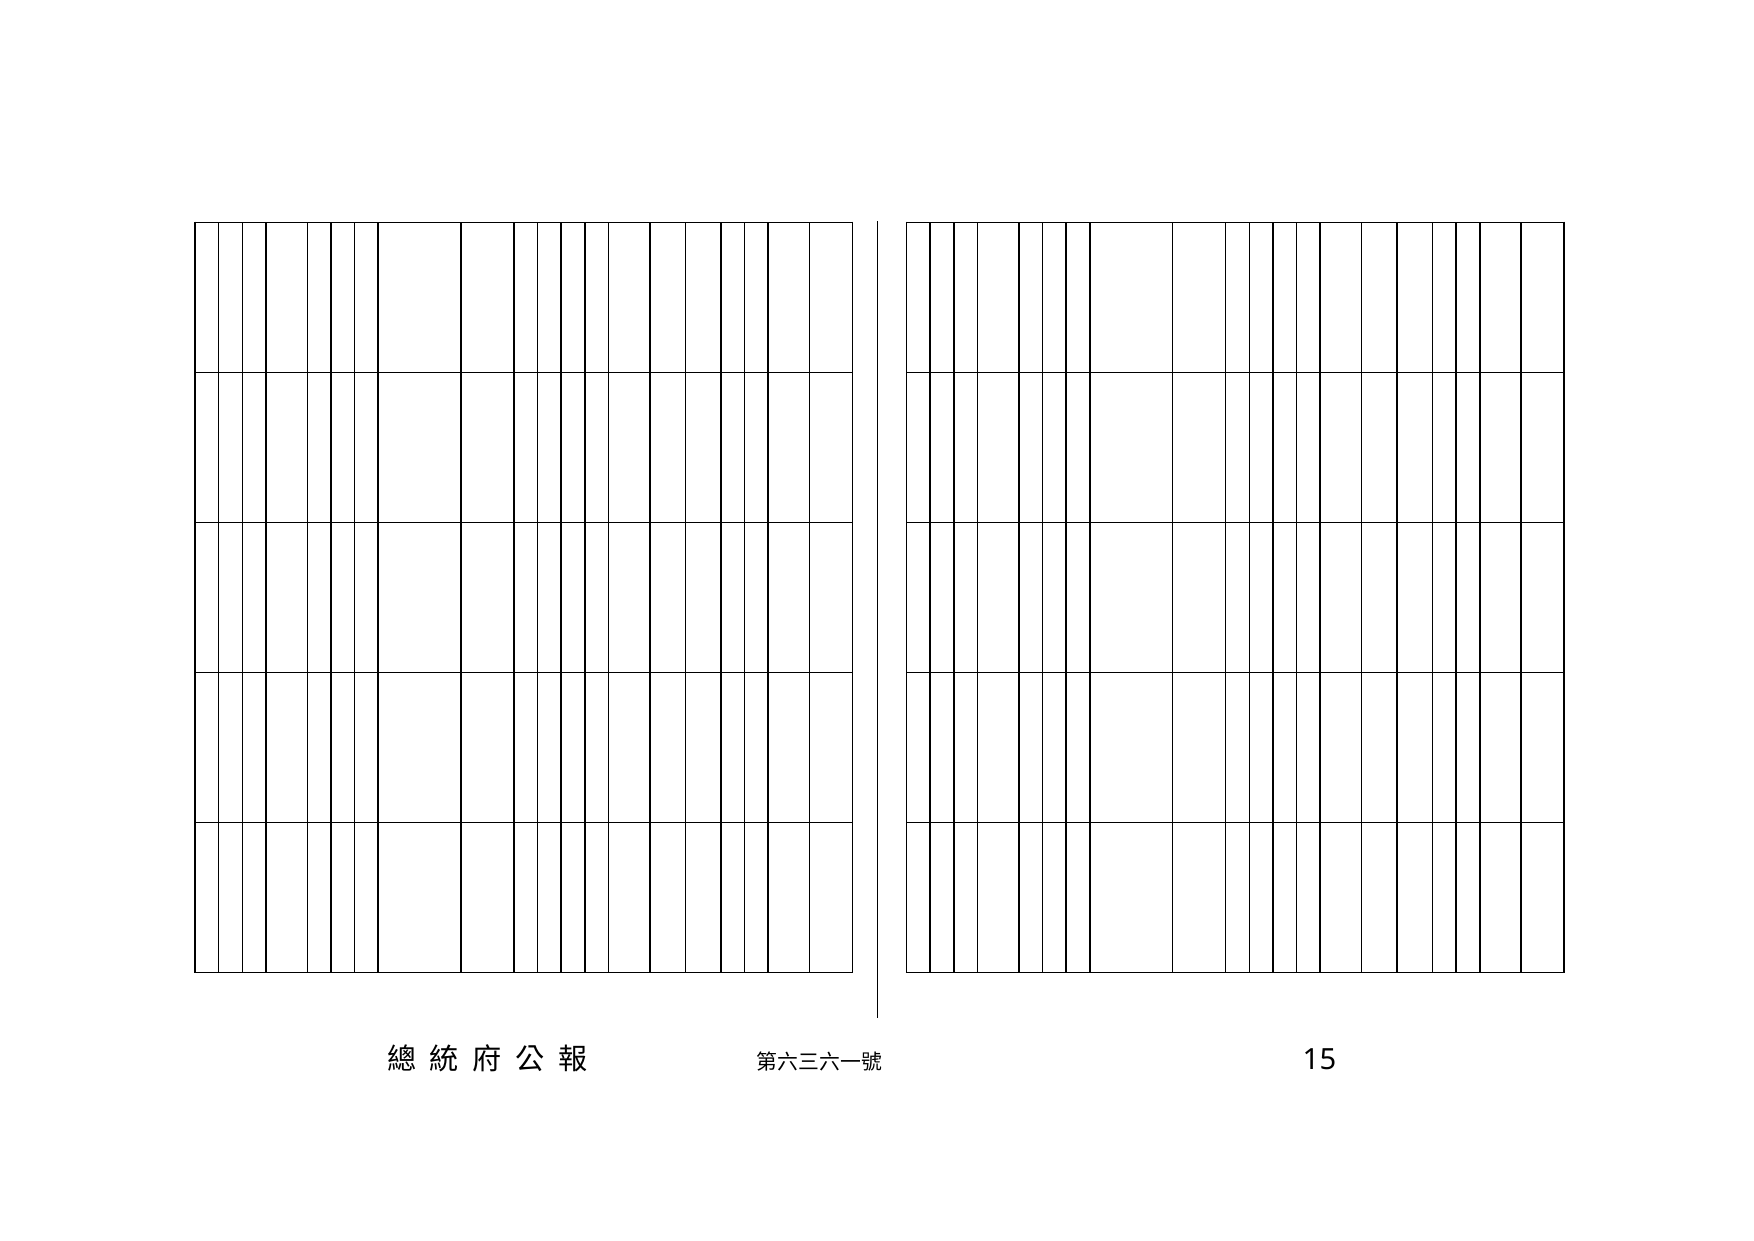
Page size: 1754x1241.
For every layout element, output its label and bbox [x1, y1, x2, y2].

table_cell [1433, 823, 1455, 972]
table_cell [355, 823, 377, 972]
table_cell [1274, 373, 1296, 522]
table_cell [1226, 373, 1249, 522]
table_cell [1481, 673, 1520, 822]
table_cell [355, 223, 377, 372]
table_cell [1091, 523, 1172, 672]
table_cell [355, 523, 377, 672]
table_cell [931, 523, 953, 672]
table_cell [462, 223, 513, 372]
table_cell [810, 523, 852, 672]
table_cell [955, 673, 977, 822]
table_cell [1522, 673, 1563, 822]
table_cell [332, 373, 354, 522]
table_cell [538, 673, 560, 822]
table_cell [586, 223, 608, 372]
table_cell [931, 373, 953, 522]
table_cell [379, 223, 460, 372]
table_cell [1321, 823, 1361, 972]
table_cell [196, 523, 218, 672]
table_cell [1091, 373, 1172, 522]
table_cell [586, 823, 608, 972]
table_cell [515, 223, 537, 372]
table_cell [1481, 373, 1520, 522]
table_cell [1067, 673, 1089, 822]
table_cell [267, 673, 307, 822]
table_cell [243, 673, 265, 822]
table_cell [1091, 223, 1172, 372]
table_cell [722, 823, 744, 972]
table_cell [810, 223, 852, 372]
table_cell [722, 223, 744, 372]
table_cell [1522, 823, 1563, 972]
table_cell [955, 523, 977, 672]
table_cell [1274, 523, 1296, 672]
table_cell [1250, 523, 1272, 672]
table_cell [196, 223, 218, 372]
table_cell [1362, 823, 1396, 972]
table_cell [1173, 373, 1225, 522]
table_cell [332, 523, 354, 672]
table_cell [462, 673, 513, 822]
table_cell [355, 673, 377, 822]
table_cell [1321, 523, 1361, 672]
table_cell [1362, 673, 1396, 822]
table_cell [196, 673, 218, 822]
table_cell [267, 223, 307, 372]
table_cell [1297, 673, 1319, 822]
table_cell [1362, 523, 1396, 672]
table_cell [1297, 523, 1319, 672]
table_cell [219, 223, 242, 372]
table_cell [1067, 223, 1089, 372]
table_cell [1457, 823, 1479, 972]
table_cell [462, 523, 513, 672]
table_cell [810, 373, 852, 522]
table_cell [1457, 373, 1479, 522]
table_cell [769, 673, 809, 822]
table_cell [219, 823, 242, 972]
table_cell [308, 523, 330, 672]
table_cell [267, 373, 307, 522]
table_cell [562, 823, 584, 972]
table_cell [1398, 673, 1432, 822]
table_cell [1362, 223, 1396, 372]
table_cell [462, 373, 513, 522]
table_cell [243, 223, 265, 372]
table_cell [1321, 673, 1361, 822]
table_cell [907, 673, 929, 822]
table_cell [267, 523, 307, 672]
table_cell [515, 673, 537, 822]
table_cell [1173, 823, 1225, 972]
table_cell [769, 523, 809, 672]
table_cell [243, 523, 265, 672]
table_cell [978, 223, 1018, 372]
table_cell [538, 523, 560, 672]
table_cell [1067, 373, 1089, 522]
table_cell [1481, 523, 1520, 672]
table_cell [978, 823, 1018, 972]
table_cell [686, 223, 720, 372]
table_cell [219, 523, 242, 672]
table_cell [586, 373, 608, 522]
table_cell [1043, 673, 1065, 822]
table_cell [1481, 223, 1520, 372]
table_cell [1297, 823, 1319, 972]
table_cell [1043, 823, 1065, 972]
table_cell [1250, 823, 1272, 972]
table_cell [1522, 523, 1563, 672]
table_cell [1173, 523, 1225, 672]
table_cell [686, 673, 720, 822]
table_cell [609, 223, 649, 372]
table_cell [1522, 223, 1563, 372]
table_cell [1297, 373, 1319, 522]
table_cell [769, 223, 809, 372]
table_cell [562, 223, 584, 372]
table_cell [907, 223, 929, 372]
table_cell [1321, 223, 1361, 372]
table_cell [1043, 223, 1065, 372]
table_cell [745, 223, 767, 372]
table_cell [355, 373, 377, 522]
table_cell [1226, 673, 1249, 822]
table_cell [907, 373, 929, 522]
table_cell [1250, 373, 1272, 522]
table_cell [243, 373, 265, 522]
table_cell [1250, 223, 1272, 372]
table_cell [462, 823, 513, 972]
table_cell [308, 373, 330, 522]
table_cell [609, 823, 649, 972]
table_cell [978, 373, 1018, 522]
table_cell [1321, 373, 1361, 522]
table_cell [196, 823, 218, 972]
table_cell [1020, 373, 1042, 522]
table_cell [1043, 373, 1065, 522]
table_cell [1522, 373, 1563, 522]
table_cell [1067, 823, 1089, 972]
table_cell [1457, 523, 1479, 672]
table_cell [1398, 823, 1432, 972]
table_cell [1398, 373, 1432, 522]
table_cell [907, 823, 929, 972]
table_cell [931, 823, 953, 972]
table_cell [1274, 823, 1296, 972]
table_cell [379, 673, 460, 822]
table_cell [1043, 523, 1065, 672]
table_cell [651, 373, 685, 522]
table_cell [1433, 523, 1455, 672]
table_cell [1433, 673, 1455, 822]
table_cell [562, 523, 584, 672]
table_cell [722, 523, 744, 672]
table_cell [1226, 523, 1249, 672]
table_cell [308, 823, 330, 972]
table_cell [1433, 373, 1455, 522]
table_cell [515, 373, 537, 522]
table_cell [586, 673, 608, 822]
table_cell [978, 523, 1018, 672]
table_cell [609, 373, 649, 522]
table_cell [1398, 523, 1432, 672]
table_cell [1274, 223, 1296, 372]
table_cell [955, 823, 977, 972]
table_cell [651, 823, 685, 972]
table_cell [332, 673, 354, 822]
table_cell [332, 223, 354, 372]
table_cell [769, 823, 809, 972]
table_cell [1226, 223, 1249, 372]
table_cell [931, 673, 953, 822]
table_cell [1457, 673, 1479, 822]
table_cell [308, 223, 330, 372]
table_cell [1173, 223, 1225, 372]
table_cell [1433, 223, 1455, 372]
table_cell [769, 373, 809, 522]
table_cell [745, 673, 767, 822]
table_cell [332, 823, 354, 972]
table_cell [379, 523, 460, 672]
table_cell [1398, 223, 1432, 372]
table_cell [1067, 523, 1089, 672]
table_cell [651, 523, 685, 672]
table_cell [1091, 673, 1172, 822]
table_cell [1020, 823, 1042, 972]
table_cell [562, 373, 584, 522]
table_cell [1020, 523, 1042, 672]
table_cell [219, 673, 242, 822]
table_cell [609, 673, 649, 822]
table_cell [686, 523, 720, 672]
table_cell [1091, 823, 1172, 972]
table_cell [745, 373, 767, 522]
table_cell [586, 523, 608, 672]
table_cell [267, 823, 307, 972]
table_cell [955, 223, 977, 372]
table_cell [515, 523, 537, 672]
table_cell [1250, 673, 1272, 822]
table_cell [686, 373, 720, 522]
table_cell [538, 223, 560, 372]
table_cell [243, 823, 265, 972]
table_cell [1020, 673, 1042, 822]
table_cell [931, 223, 953, 372]
table_cell [907, 523, 929, 672]
table_cell [1274, 673, 1296, 822]
table_cell [686, 823, 720, 972]
table_cell [1481, 823, 1520, 972]
table_cell [1173, 673, 1225, 822]
table_cell [538, 823, 560, 972]
table_cell [651, 223, 685, 372]
table_cell [810, 673, 852, 822]
table_cell [219, 373, 242, 522]
table_cell [609, 523, 649, 672]
table_cell [955, 373, 977, 522]
table_cell [722, 373, 744, 522]
table_cell [810, 823, 852, 972]
table_cell [1226, 823, 1249, 972]
table_cell [722, 673, 744, 822]
table_cell [1297, 223, 1319, 372]
table_cell [1020, 223, 1042, 372]
table_cell [978, 673, 1018, 822]
table_cell [538, 373, 560, 522]
table_cell [1457, 223, 1479, 372]
table_cell [562, 673, 584, 822]
table_cell [515, 823, 537, 972]
table_cell [379, 373, 460, 522]
table_cell [196, 373, 218, 522]
table_cell [308, 673, 330, 822]
table_cell [745, 823, 767, 972]
table_cell [379, 823, 460, 972]
table_cell [651, 673, 685, 822]
table_cell [1362, 373, 1396, 522]
table_cell [745, 523, 767, 672]
